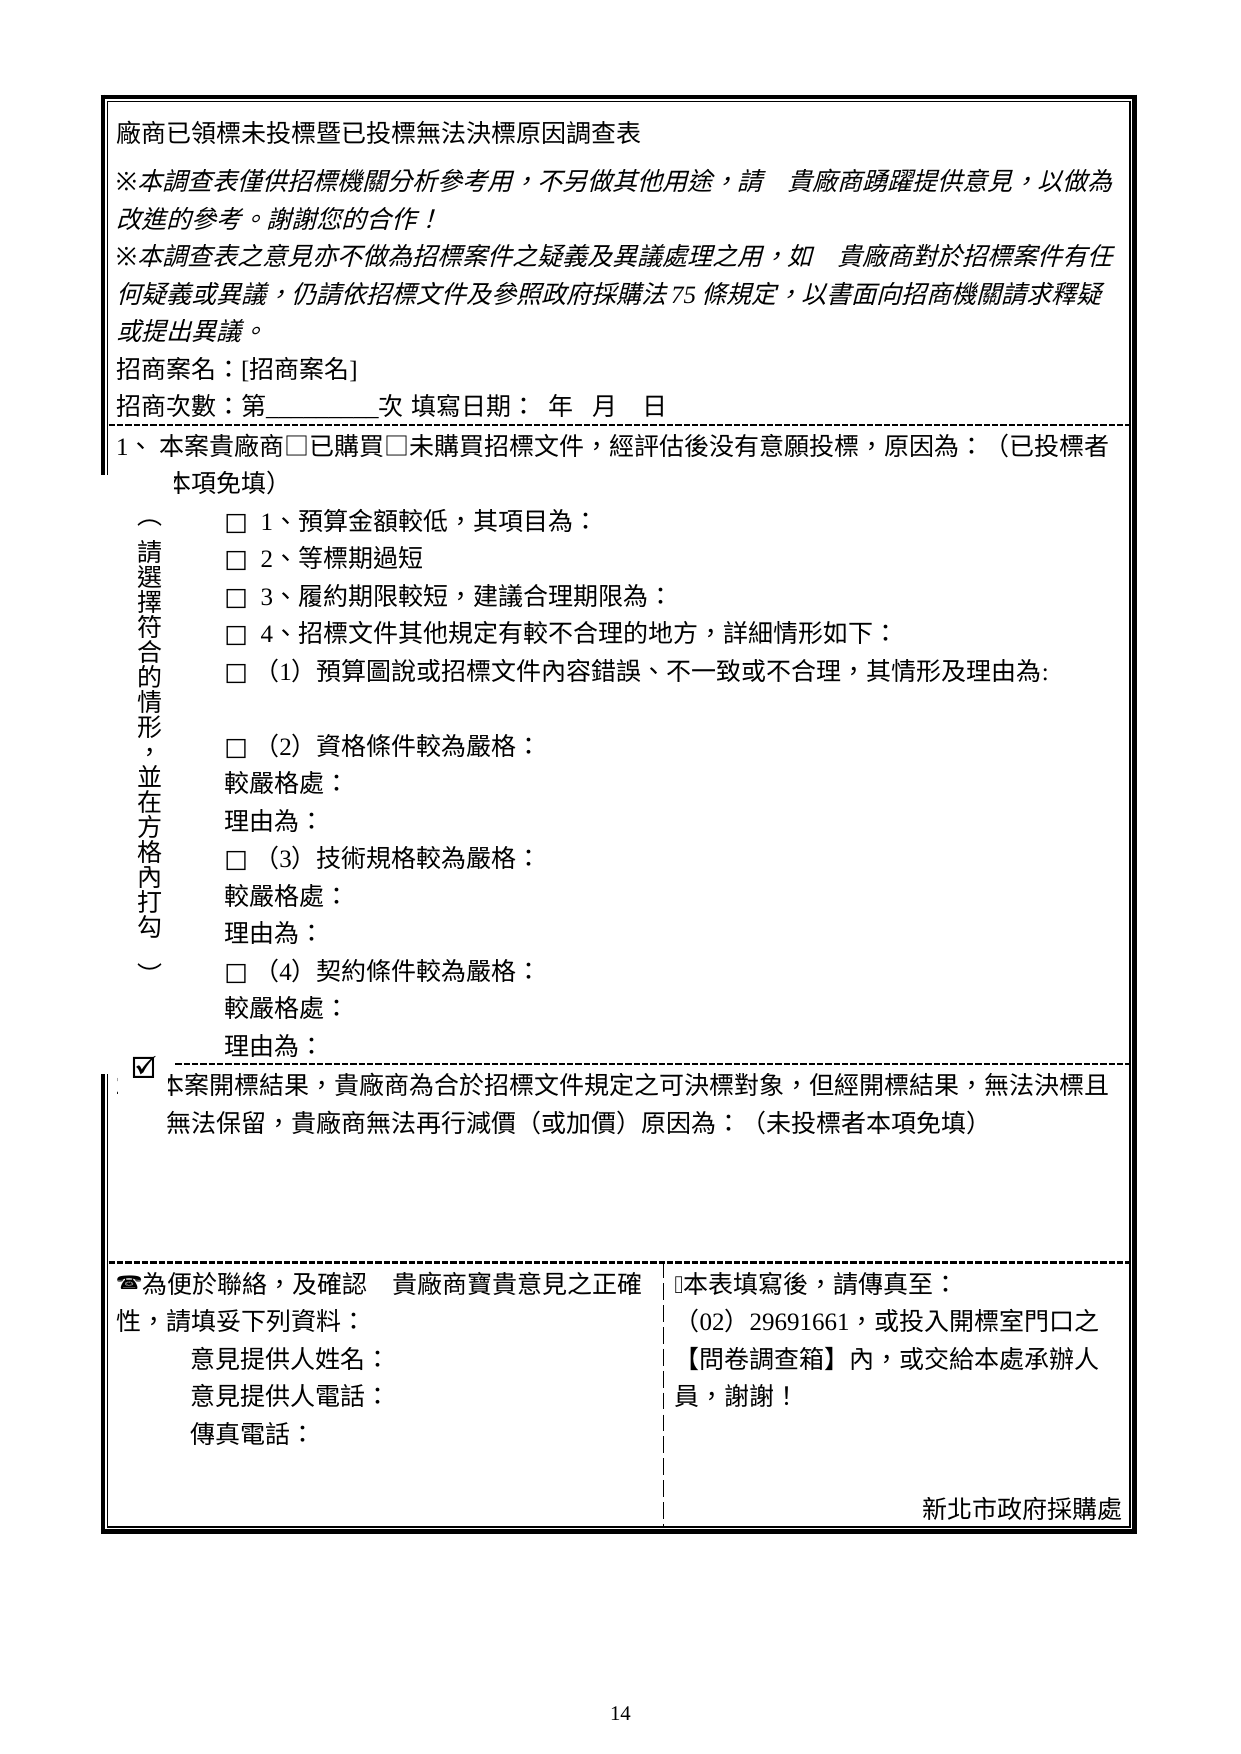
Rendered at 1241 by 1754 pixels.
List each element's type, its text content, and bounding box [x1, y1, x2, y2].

table_header 廠商已領標未投標暨已投標無法決標原因調查表 [108, 102, 1129, 161]
table_cell 本表填寫後，請傳真至：（02）29691661，或投入開標室門口之【問卷調查箱】內，或交給本處承辦人員，謝謝！ 新北市政府採購處 [663, 1261, 1129, 1526]
table_cell 2、 本案開標結果，貴廠商為合於招標文件規定之可決標對象，但經開標結果，無法決標且無法保留，貴廠商無法再行減價（或加價）原因為：（未投標者本項免填） [108, 1063, 1129, 1261]
table_cell ※本調查表僅供招標機關分析參考用，不另做其他用途，請 貴廠商踴躍提供意見，以做為改進的參考。謝謝您的合作！ ※本調查表之意見亦不做為招標案件之疑義及異議處理之用，如 貴廠商對於招標案件有任何疑義或異議，仍請依招標文件及參照政府採購法75條規定，以書面向招商機關請求釋疑或提出異議。 [108, 161, 1129, 348]
table_cell 為便於聯絡，及確認 貴廠商寶貴意見之正確性，請填妥下列資料： 意見提供人姓名： 意見提供人電話： 傳真電話： [108, 1261, 663, 1526]
table_cell 招商案名：[招商案名] 招商次數：第_________次 填寫日期： 年 月 日 [108, 349, 1129, 423]
table_cell 1、 本案貴廠商□已購買□未購買招標文件，經評估後没有意願投標，原因為：（已投標者本項免填） □ 1、預算金額較低，其項目為： □ 2、等標期過短 □ 3、履約期限較短，建議合理期限為： □ 4、招標文件其他規定有較不合理的地方，詳細情形如下： □ （1）預算圖說或招標文件內容錯誤、不一致或不合理，其情形及理由為: □ （2）資格條件較為嚴格： 較嚴格處： 理由為： □ （3）技術規格較為嚴格： 較嚴格處： 理由為： □ （4）契約條件較為嚴格： 較嚴格處： 理由為： [100, 424, 1129, 1107]
